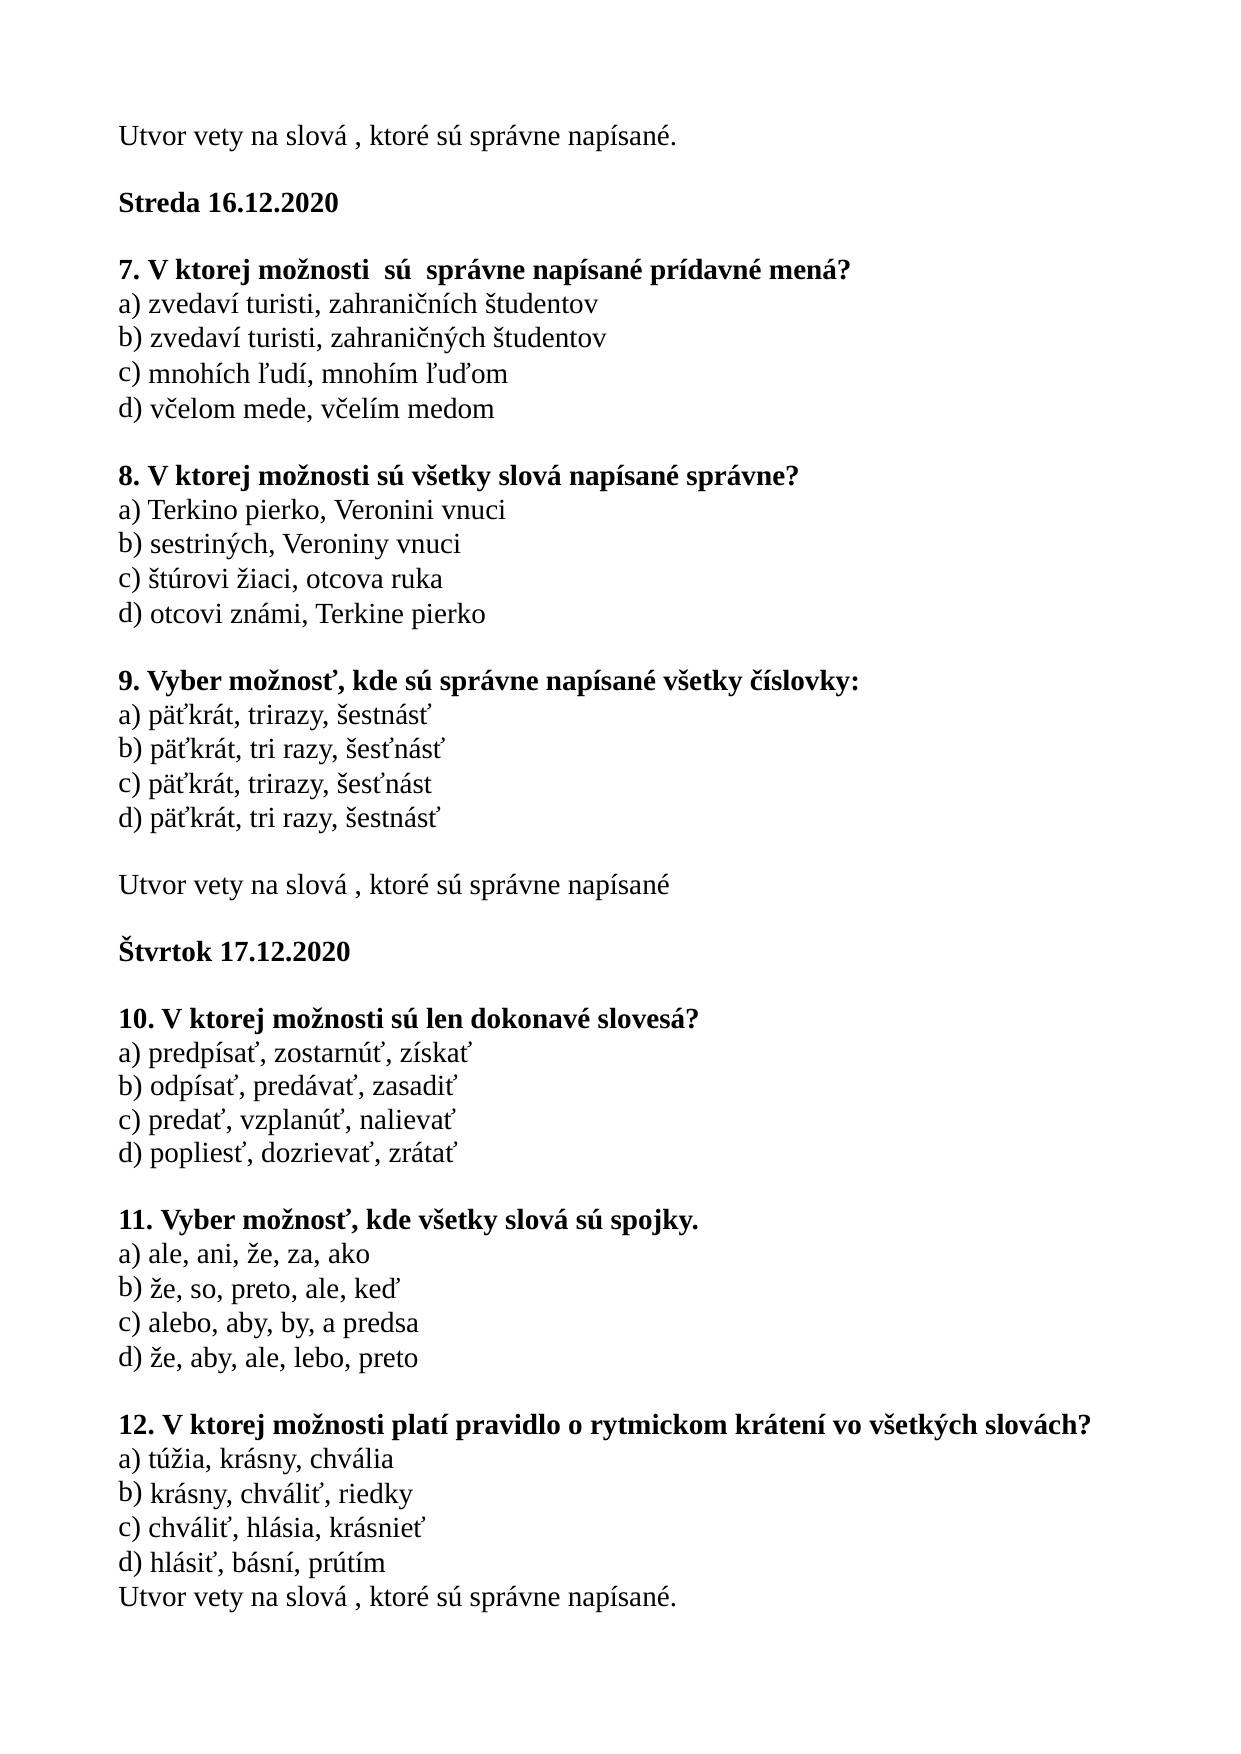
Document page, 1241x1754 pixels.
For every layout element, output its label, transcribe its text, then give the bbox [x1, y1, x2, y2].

text c) mnohích ľudí, mnohím ľuďom [118, 354, 1122, 390]
text 8. V ktorej možnosti sú všetky slová napísané správne? [118, 458, 1122, 492]
text Utvor vety na slová , ktoré sú správne napísané. [118, 118, 1122, 152]
text b) že, so, preto, ale, keď [118, 1269, 1122, 1304]
text b) päťkrát, tri razy, šesťnásť [118, 730, 1122, 765]
text b) odpísať, predávať, zasadiť [118, 1068, 1122, 1102]
text d) včelom mede, včelím medom [118, 390, 1122, 425]
text 7. V ktorej možnosti sú správne napísané prídavné mená? [118, 252, 1122, 286]
text Utvor vety na slová , ktoré sú správne napísané [118, 867, 1122, 901]
text b) sestriných, Veroniny vnuci [118, 525, 1122, 560]
text c) chváliť, hlásia, krásnieť [118, 1509, 1122, 1544]
text 12. V ktorej možnosti platí pravidlo o rytmickom krátení vo všetkých slovách? [118, 1407, 1122, 1441]
text 9. Vyber možnosť, kde sú správne napísané všetky číslovky: [118, 663, 1122, 697]
text d) že, aby, ale, lebo, preto [118, 1339, 1122, 1374]
text d) otcovi známi, Terkine pierko [118, 595, 1122, 630]
text a) túžia, krásny, chvália [118, 1441, 1122, 1474]
text a) päťkrát, trirazy, šestnásť [118, 697, 1122, 730]
text b) zvedaví turisti, zahraničných študentov [118, 319, 1122, 354]
text c) predať, vzplanúť, nalievať [118, 1102, 1122, 1135]
text Utvor vety na slová , ktoré sú správne napísané. [118, 1579, 1122, 1612]
text Streda 16.12.2020 [118, 185, 1122, 219]
text d) hlásiť, básní, prútím [118, 1544, 1122, 1579]
text 11. Vyber možnosť, kde všetky slová sú spojky. [118, 1202, 1122, 1236]
text c) päťkrát, trirazy, šesťnást [118, 765, 1122, 800]
text b) krásny, chváliť, riedky [118, 1474, 1122, 1509]
text obil [118, 1169, 1122, 1202]
text c) alebo, aby, by, a predsa [118, 1304, 1122, 1339]
text c) štúrovi žiaci, otcova ruka [118, 560, 1122, 595]
text a) ale, ani, že, za, ako [118, 1236, 1122, 1269]
text d) popliesť, dozrievať, zrátať [118, 1135, 1122, 1169]
text d) päťkrát, tri razy, šestnásť [118, 800, 1122, 833]
text a) predpísať, zostarnúť, získať [118, 1035, 1122, 1068]
text Štvrtok 17.12.2020 [118, 934, 1122, 968]
text a) zvedaví turisti, zahraničních študentov [118, 286, 1122, 319]
text a) Terkino pierko, Veronini vnuci [118, 492, 1122, 525]
text 10. V ktorej možnosti sú len dokonavé slovesá? [118, 1001, 1122, 1035]
